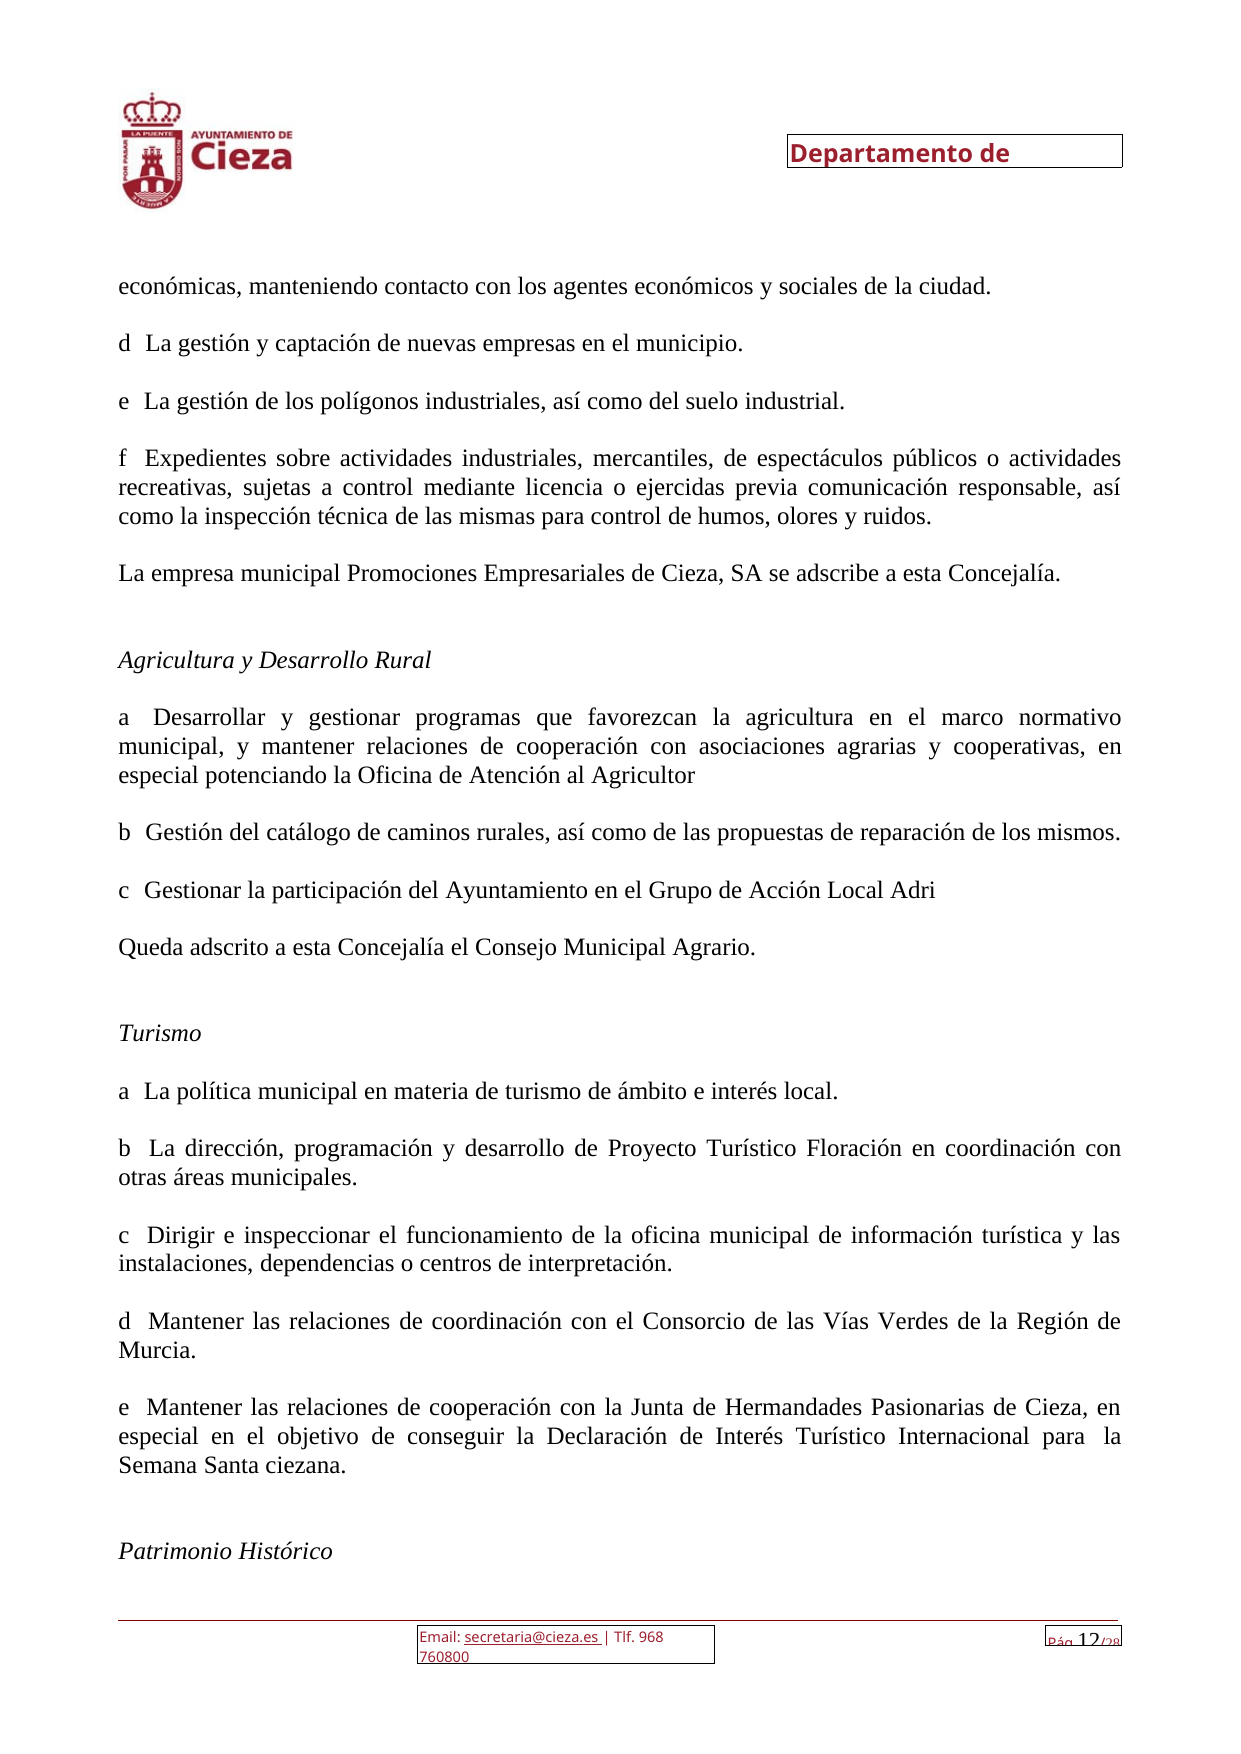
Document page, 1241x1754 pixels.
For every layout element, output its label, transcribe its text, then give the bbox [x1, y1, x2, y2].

picture [118, 88, 294, 213]
list La gestión y captación de nuevas empresas en el municipio. [118, 328, 1134, 357]
list Mantener las relaciones de coordinación con el Consorcio de las Vías Verdes de la Región de Murcia. [118, 1306, 1122, 1363]
list Gestión del catálogo de caminos rurales, así como de las propuestas de reparación de los mismos. [118, 817, 1134, 846]
list Mantener las relaciones de cooperación con la Junta de Hermandades Pasionarias de Cieza, en especial en el objetivo de conseguir la Declaración de Interés Turístico Internacional para la Semana Santa ciezana. [118, 1392, 1122, 1478]
list Desarrollar y gestionar programas que favorezcan la agricultura en el marco normativo municipal, y mantener relaciones de cooperación con asociaciones agrarias y cooperativas, en especial potenciando la Oficina de Atención al Agricultor [118, 702, 1122, 788]
text Turismo [118, 1018, 1134, 1047]
list Expedientes sobre actividades industriales, mercantiles, de espectáculos públicos o actividades recreativas, sujetas a control mediante licencia o ejercidas previa comunicación responsable, así como la inspección técnica de las mismas para control de humos, olores y ruidos. [118, 443, 1122, 530]
text Patrimonio Histórico [118, 1536, 1134, 1565]
text económicas, manteniendo contacto con los agentes económicos y sociales de la ciudad. [118, 271, 1134, 300]
text Agricultura y Desarrollo Rural [118, 645, 1134, 673]
list La dirección, programación y desarrollo de Proyecto Turístico Floración en coordinación con otras áreas municipales. [118, 1133, 1122, 1191]
text La empresa municipal Promociones Empresariales de Cieza, SA se adscribe a esta Concejalía. [118, 558, 1134, 587]
list La política municipal en materia de turismo de ámbito e interés local. [118, 1076, 1134, 1105]
list La gestión de los polígonos industriales, así como del suelo industrial. [118, 386, 1134, 415]
list Gestionar la participación del Ayuntamiento en el Grupo de Acción Local Adri Queda adscrito a esta Concejalía el Consejo Municipal Agrario. [118, 875, 936, 961]
list Dirigir e inspeccionar el funcionamiento de la oficina municipal de información turística y las instalaciones, dependencias o centros de interpretación. [118, 1220, 1122, 1277]
